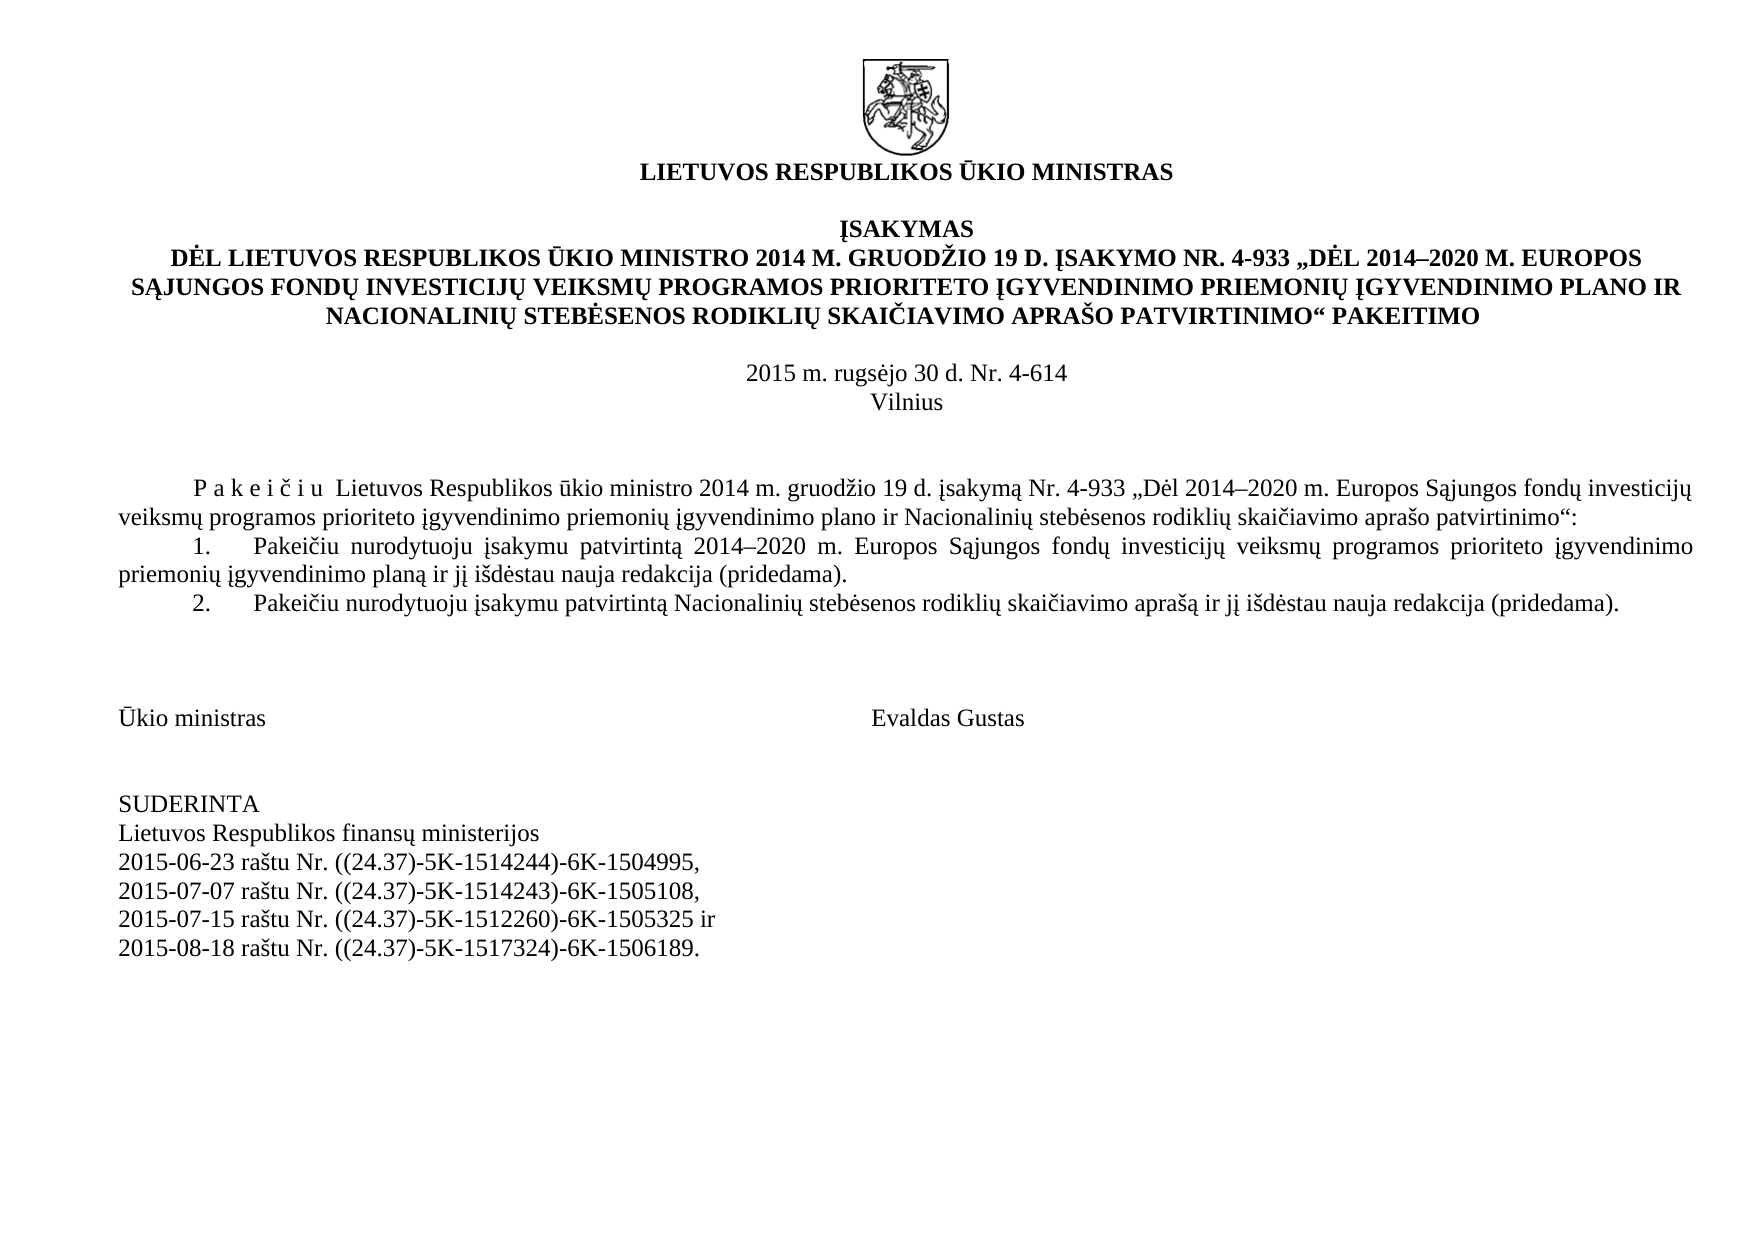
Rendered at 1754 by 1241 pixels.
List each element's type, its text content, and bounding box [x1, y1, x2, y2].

text 1. Pakeičiu nurodytuoju įsakymu patvirtintą 2014–2020 m. Europos Sąjungos fondų investicijų veiksmų programos prioriteto įgyvendinimo priemonių įgyvendinimo planą ir jį išdėstau nauja redakcija (pridedama). [118, 531, 1695, 588]
text 2015 m. rugsėjo 30 d. Nr. 4-614 [118, 358, 1695, 387]
text Ūkio ministras Evaldas Gustas [118, 703, 1695, 732]
text dėl lietuvos respublikos ūkio ministro 2014 m. gruodžio 19 d. įsakymo Nr. 4-933 „dėl 2014–2020 m. europos sąjungos fondų investicijų veiksmų programos prioriteto įgyvendinimo priemonių įgyvendinimo plano ir Nacionalinių stebėsenos rodiklių skaičiavimo aprašo patvirtinimo“ pakeitimo [118, 243, 1695, 329]
text 2. Pakeičiu nurodytuoju įsakymu patvirtintą Nacionalinių stebėsenos rodiklių skaičiavimo aprašą ir jį išdėstau nauja redakcija (pridedama). [118, 588, 1695, 617]
text LIETUVOS RESPUBLIKOS ŪKIO MINISTRAS [118, 157, 1695, 186]
text Vilnius [118, 387, 1695, 416]
text SUDERINTA [118, 789, 1695, 818]
text 2015-08-18 raštu Nr. ((24.37)-5K-1517324)-6K-1506189. [118, 933, 1695, 962]
text P a k e i č i u Lietuvos Respublikos ūkio ministro 2014 m. gruodžio 19 d. įsakymą Nr. 4-933 „Dėl 2014–2020 m. Europos Sąjungos fondų investicijų veiksmų programos prioriteto įgyvendinimo priemonių įgyvendinimo plano ir Nacionalinių stebėsenos rodiklių skaičiavimo aprašo patvirtinimo“: [118, 473, 1695, 531]
text 2015-06-23 raštu Nr. ((24.37)-5K-1514244)-6K-1504995, [118, 847, 1695, 876]
text ĮSAKYMAS [118, 214, 1695, 243]
text 2015-07-15 raštu Nr. ((24.37)-5K-1512260)-6K-1505325 ir [118, 904, 1695, 933]
text Lietuvos Respublikos finansų ministerijos [118, 818, 1695, 847]
text 2015-07-07 raštu Nr. ((24.37)-5K-1514243)-6K-1505108, [118, 876, 1695, 904]
